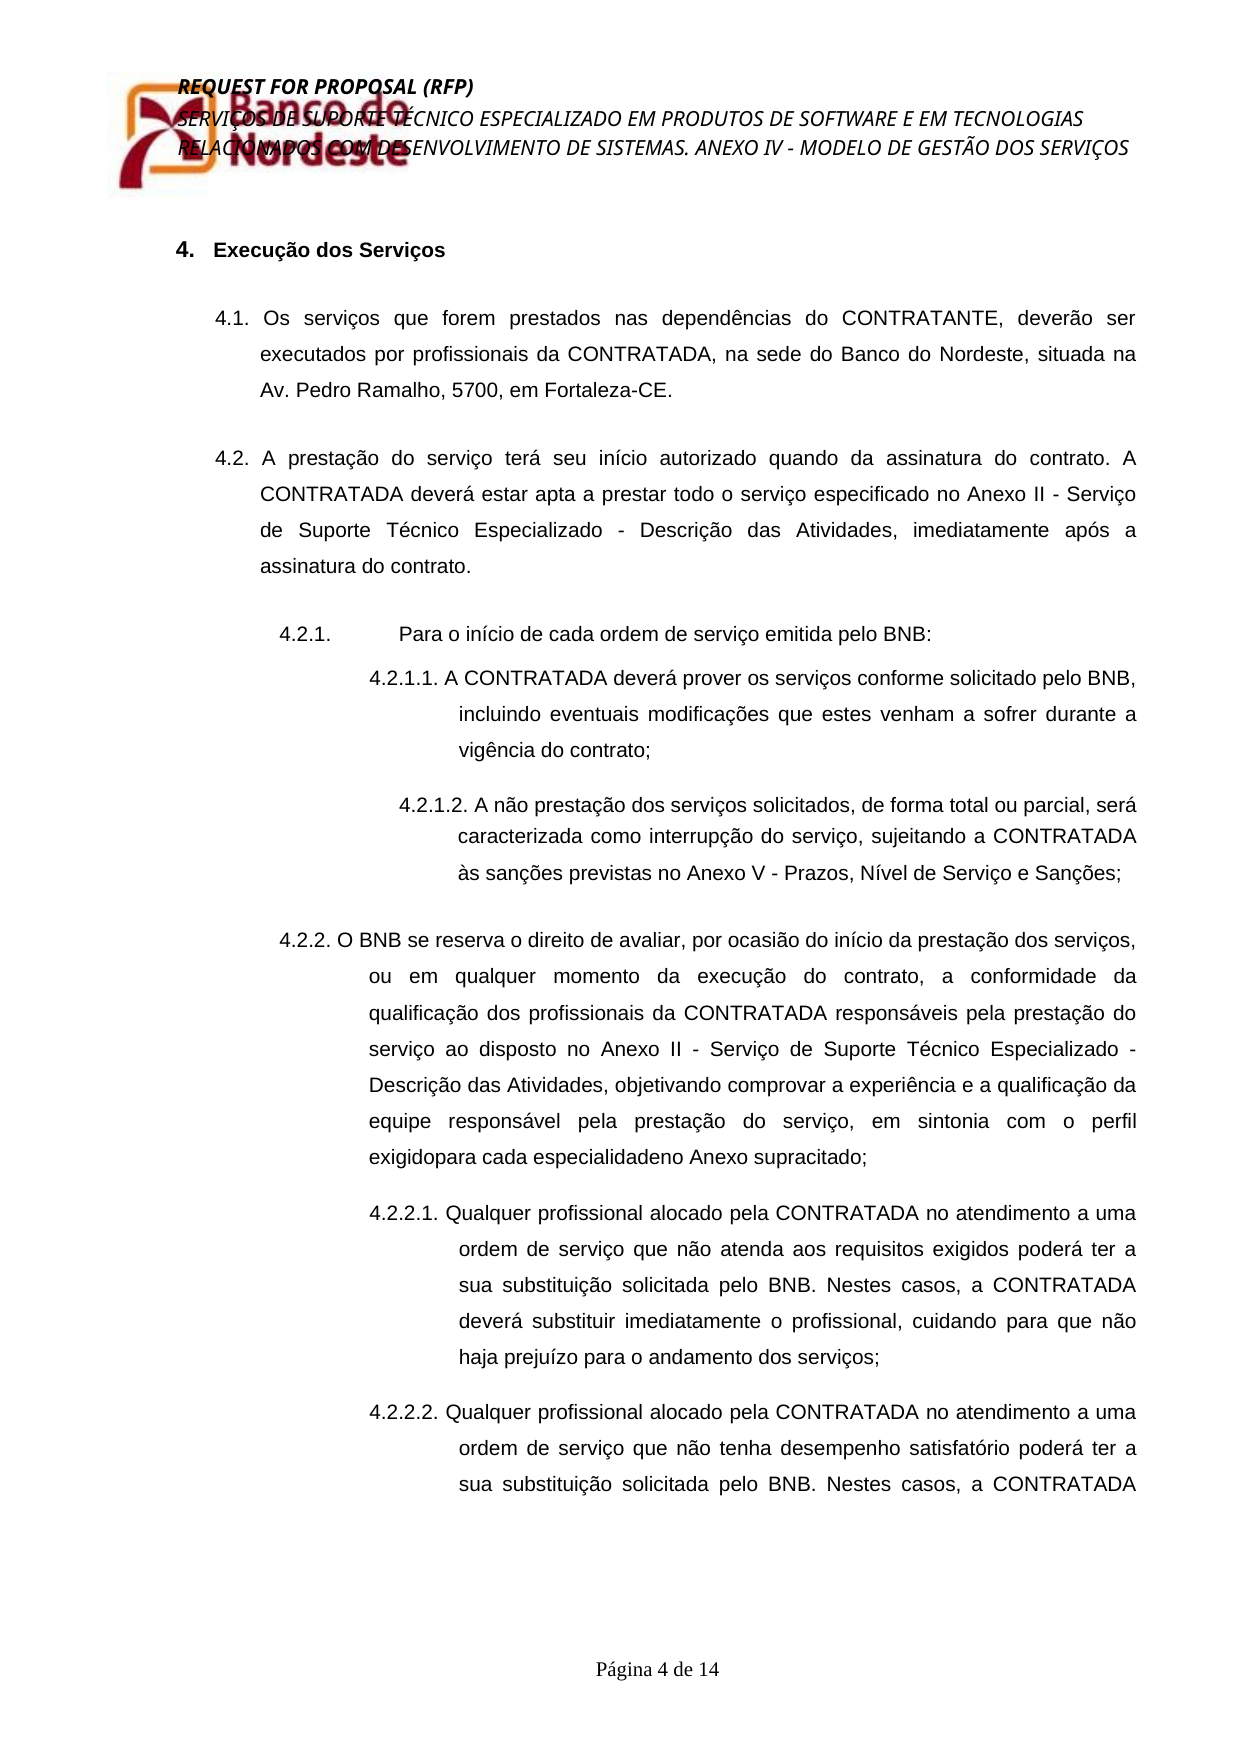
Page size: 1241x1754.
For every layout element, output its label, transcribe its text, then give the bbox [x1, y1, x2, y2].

text 4.2.2. O BNB se reserva o direito de avaliar, por ocasião do início da prestação dos serviços, ou em qualquer momento da execução do contrato, a conformidade da qualificação dos profissionais da CONTRATADA responsáveis pela prestação do serviço ao disposto no Anexo II - Serviço de Suporte Técnico Especializado - Descrição das Atividades, objetivando comprovar a experiência e a qualificação da equipe responsável pela prestação do serviço, em sintonia com o perfil exigidopara cada especialidadeno Anexo supracitado; [279, 928, 1137, 1169]
picture [107, 72, 420, 201]
text 4.1. Os serviços que forem prestados nas dependências do CONTRATANTE, deverão ser executados por profissionais da CONTRATADA, na sede do Banco do Nordeste, situada na Av. Pedro Ramalho, 5700, em Fortaleza-CE. [215, 306, 1137, 402]
picture [415, 113, 420, 125]
text 4.2. A prestação do serviço terá seu início autorizado quando da assinatura do contrato. A CONTRATADA deverá estar apta a prestar todo o serviço especificado no Anexo II - Serviço de Suporte Técnico Especializado - Descrição das Atividades, imediatamente após a assinatura do contrato. [215, 446, 1137, 578]
text 4.2.2.2. Qualquer profissional alocado pela CONTRATADA no atendimento a uma ordem de serviço que não tenha desempenho satisfatório poderá ter a sua substituição solicitada pelo BNB. Nestes casos, a CONTRATADA [369, 1400, 1137, 1496]
text caracterizada como interrupção do serviço, sujeitando a CONTRATADA às sanções previstas no Anexo V - Prazos, Nível de Serviço e Sanções; [458, 824, 1137, 884]
text 4.2.1.2. A não prestação dos serviços solicitados, de forma total ou parcial, será [177, 793, 1137, 817]
subtitle Execução dos Serviços [176, 236, 1139, 262]
text 4.2.1.1. A CONTRATADA deverá prover os serviços conforme solicitado pelo BNB, incluindo eventuais modificações que estes venham a sofrer durante a vigência do contrato; [369, 666, 1137, 762]
text 4.2.2.1. Qualquer profissional alocado pela CONTRATADA no atendimento a uma ordem de serviço que não atenda aos requisitos exigidos poderá ter a sua substituição solicitada pelo BNB. Nestes casos, a CONTRATADA deverá substituir imediatamente o profissional, cuidando para que não haja prejuízo para o andamento dos serviços; [369, 1200, 1137, 1369]
text 4.2.1. Para o início de cada ordem de serviço emitida pelo BNB: [279, 622, 1137, 646]
